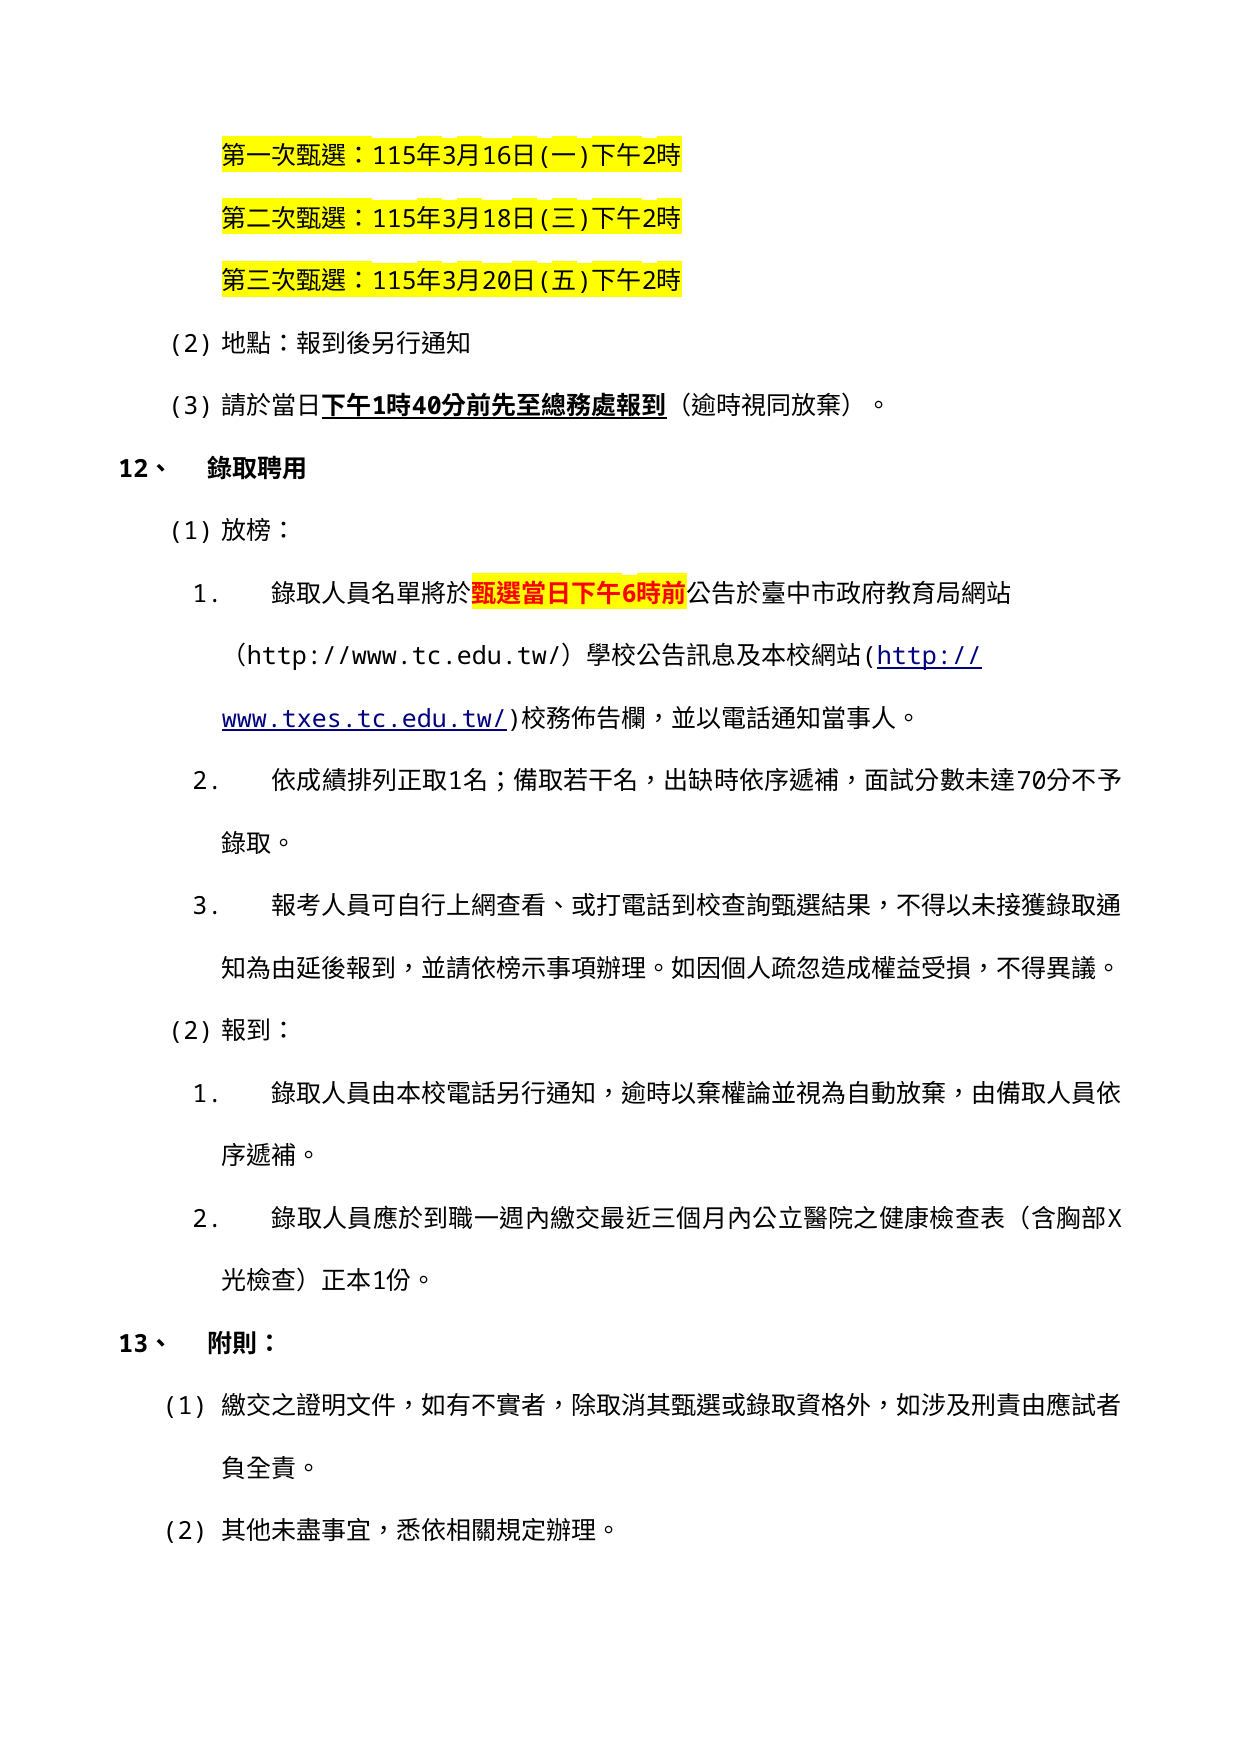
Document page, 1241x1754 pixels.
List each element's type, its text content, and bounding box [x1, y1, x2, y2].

list 附則： [118, 1300, 1122, 1362]
list 錄取人員由本校電話另行通知，逾時以棄權論並視為自動放棄，由備取人員依序遞補。 [192, 1050, 1122, 1175]
list 報考人員可自行上網查看、或打電話到校查詢甄選結果，不得以未接獲錄取通知為由延後報到，並請依榜示事項辦理。如因個人疏忽造成權益受損，不得異議。 [192, 862, 1122, 987]
list 日期： 第一次甄選：115年3月16日(一)下午2時 第二次甄選：115年3月18日(三)下午2時 第三次甄選：115年3月20日(五)下午2時 [168, 112, 1122, 300]
list 放榜： [168, 487, 1122, 550]
list 錄取聘用 [118, 425, 1122, 487]
list 報到： [168, 987, 1122, 1050]
list 繳交之證明文件，如有不實者，除取消其甄選或錄取資格外，如涉及刑責由應試者負全責。 [162, 1362, 1122, 1487]
list 其他未盡事宜，悉依相關規定辦理。 [162, 1487, 1122, 1550]
list 請於當日下午1時40分前先至總務處報到（逾時視同放棄）。 [168, 362, 1122, 425]
list 地點：報到後另行通知 [168, 300, 1122, 362]
list 依成績排列正取1名；備取若干名，出缺時依序遞補，面試分數未達70分不予錄取。 [192, 737, 1122, 862]
list 錄取人員應於到職一週內繳交最近三個月內公立醫院之健康檢查表（含胸部X光檢查）正本1份。 [192, 1175, 1122, 1300]
list 錄取人員名單將於甄選當日下午6時前公告於臺中市政府教育局網站（http://www.tc.edu.tw/）學校公告訊息及本校網站(http://www.txes.tc.edu.tw/)校務佈告欄，並以電話通知當事人。 [192, 550, 1122, 737]
